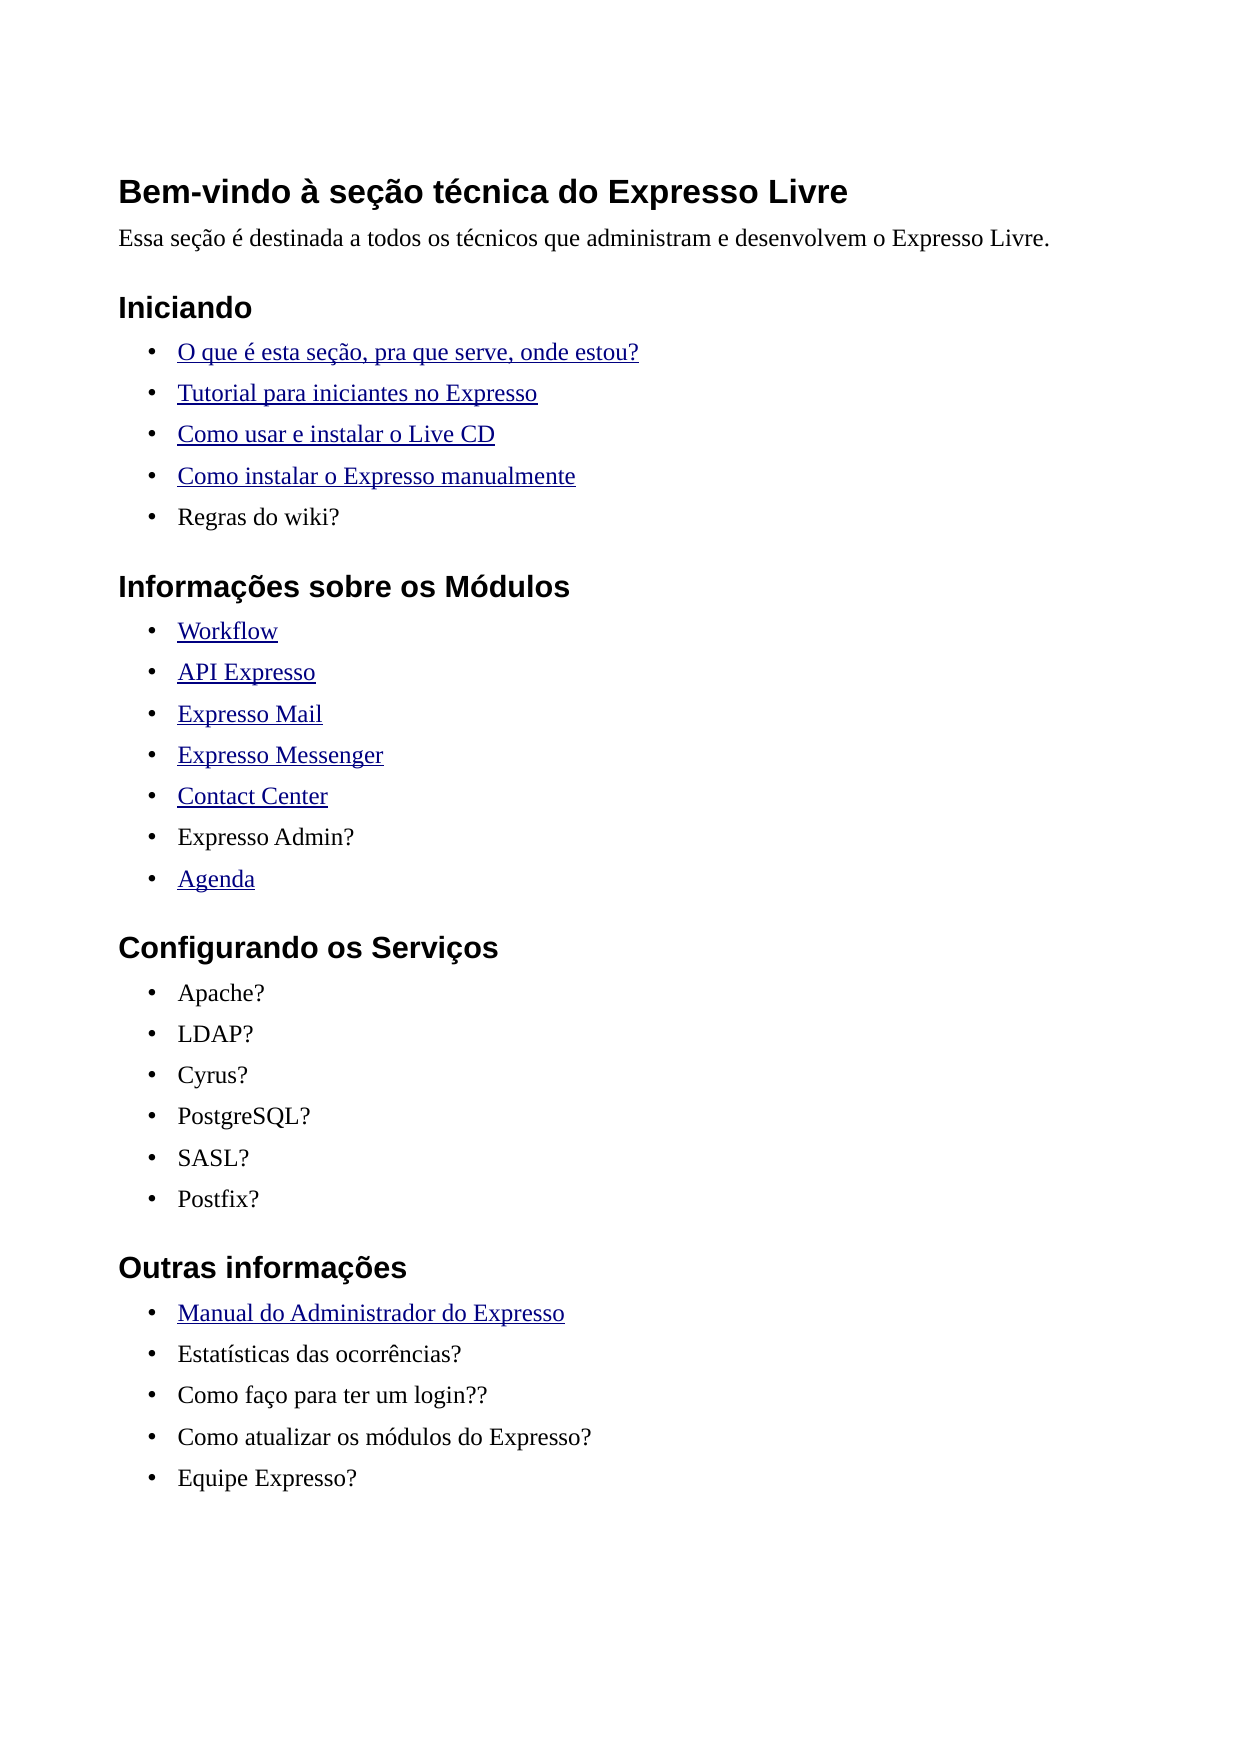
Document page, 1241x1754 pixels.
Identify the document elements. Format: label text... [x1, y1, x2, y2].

subtitle Informações sobre os Módulos [118, 568, 1122, 604]
list Expresso Messenger [148, 740, 1122, 769]
list API Expresso [148, 657, 1122, 686]
text Essa seção é destinada a todos os técnicos que administram e desenvolvem o Expresso Livre. [118, 223, 1122, 252]
list LDAP? [148, 1019, 1122, 1048]
list Como usar e instalar o Live CD [148, 419, 1122, 448]
list Expresso Mail [148, 699, 1122, 727]
list Como instalar o Expresso manualmente [148, 461, 1122, 489]
list Manual do Administrador do Expresso [148, 1298, 1122, 1327]
list PostgreSQL? [148, 1101, 1122, 1130]
list Contact Center [148, 781, 1122, 810]
list SASL? [148, 1143, 1122, 1171]
subtitle Outras informações [118, 1250, 1122, 1286]
list Apache? [148, 978, 1122, 1006]
list Regras do wiki? [148, 502, 1122, 531]
subtitle Configurando os Serviços [118, 930, 1122, 965]
list Tutorial para iniciantes no Expresso [148, 378, 1122, 407]
subtitle Iniciando [118, 289, 1122, 324]
list Agenda [148, 864, 1122, 892]
list Equipe Expresso? [148, 1463, 1122, 1492]
list Estatísticas das ocorrências? [148, 1339, 1122, 1368]
list O que é esta seção, pra que serve, onde estou? [148, 337, 1122, 366]
list Workflow [148, 616, 1122, 645]
list Postfix? [148, 1184, 1122, 1213]
list Como atualizar os módulos do Expresso? [148, 1422, 1122, 1451]
list Cyrus? [148, 1060, 1122, 1089]
list Expresso Admin? [148, 822, 1122, 851]
list Como faço para ter um login?? [148, 1381, 1122, 1409]
subtitle Bem-vindo à seção técnica do Expresso Livre [118, 172, 1122, 211]
